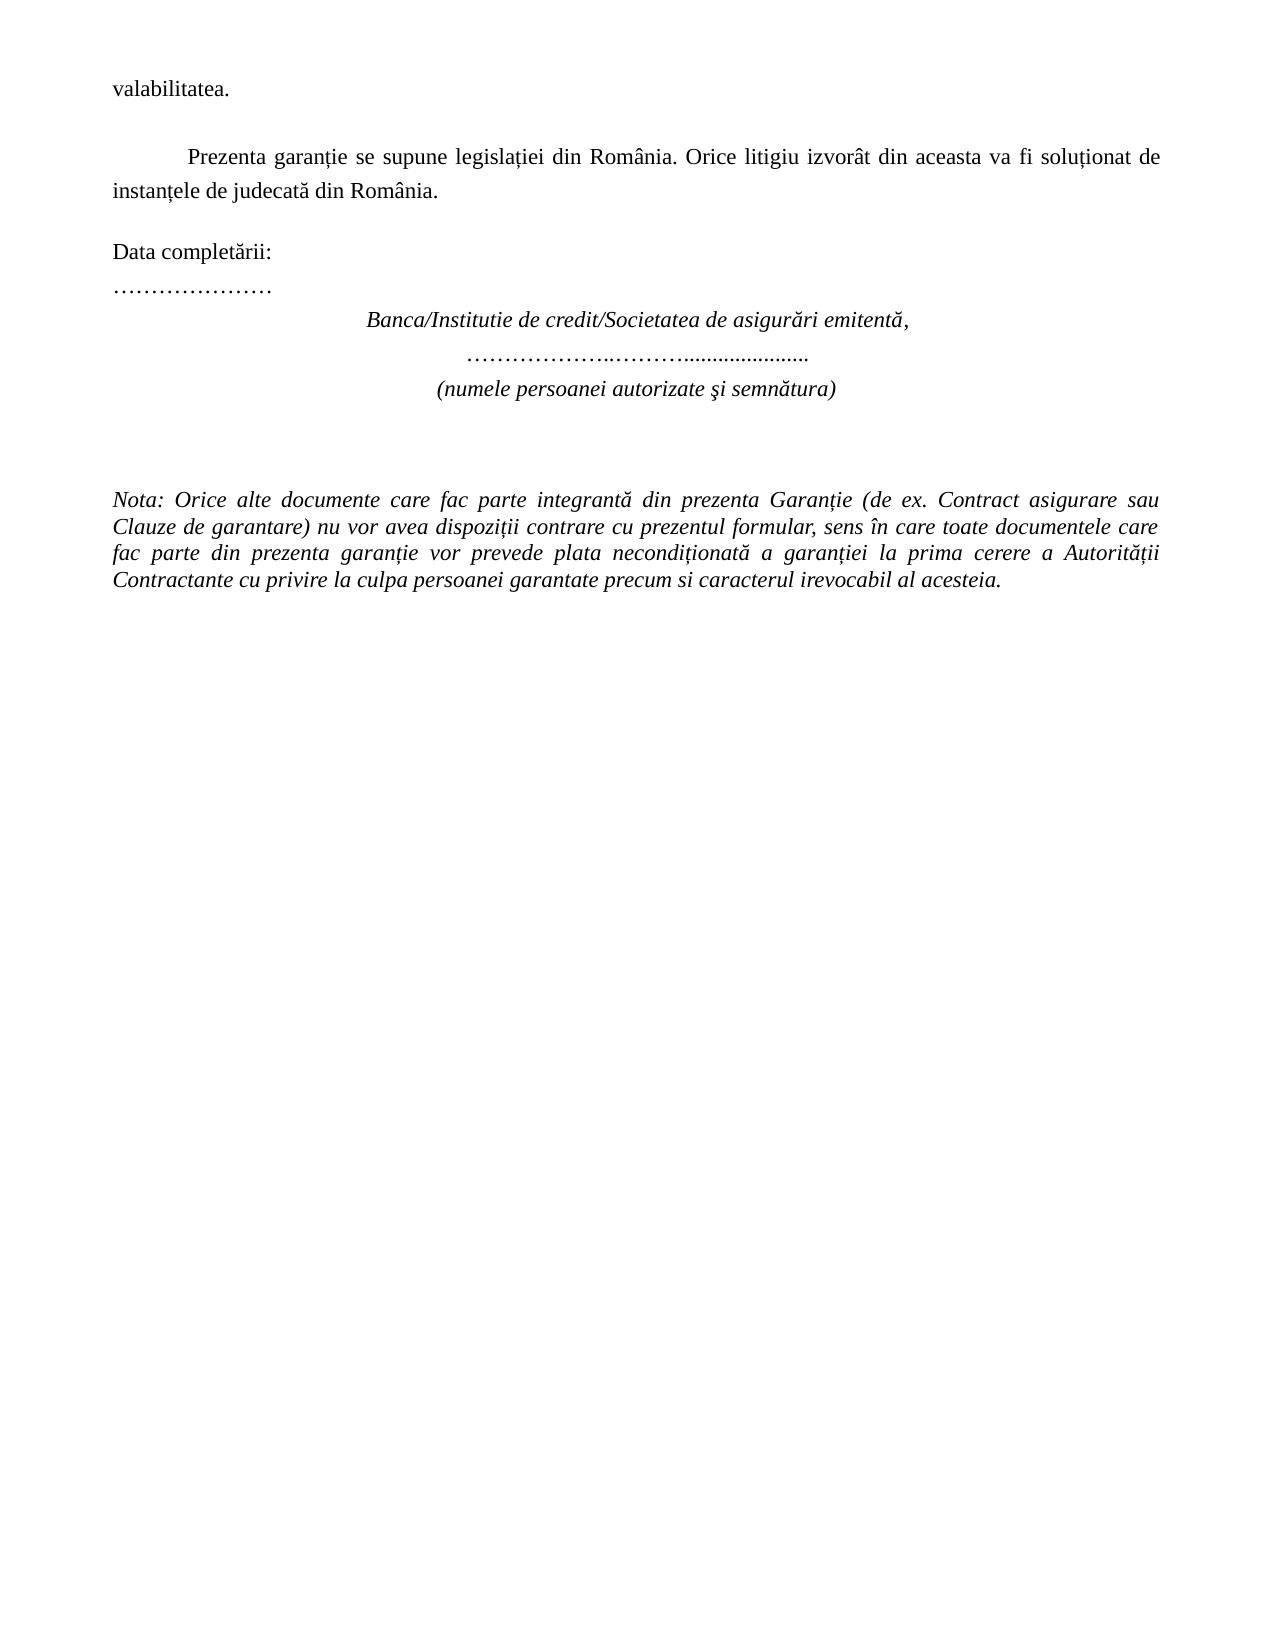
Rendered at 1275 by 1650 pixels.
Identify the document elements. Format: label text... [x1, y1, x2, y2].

text Data completării: [112, 238, 1163, 264]
text ………………… [112, 272, 1163, 298]
text (numele persoanei autorizate şi semnătura) [112, 375, 1163, 401]
text Prezenta garanție se supune legislației din România. Orice litigiu izvorât din aceasta va fi soluționat de instanțele de judecată din România. [112, 143, 1163, 204]
text ………………..………...................... [112, 341, 1163, 367]
subtitle Nota: Orice alte documente care fac parte integrantă din prezenta Garanție (de ex. Contract asigurare sau Clauze de garantare) nu vor avea dispoziții contrare cu prezentul formular, sens în care toate documentele care fac parte din prezenta garanție vor prevede plata necondiționată a garanției la prima cerere a Autorității Contractante cu privire la culpa persoanei garantate precum si caracterul irevocabil al acesteia. [112, 487, 1163, 592]
text Banca/Institutie de credit/Societatea de asigurări emitentă, [112, 306, 1163, 333]
text valabilitatea. [112, 75, 1163, 101]
